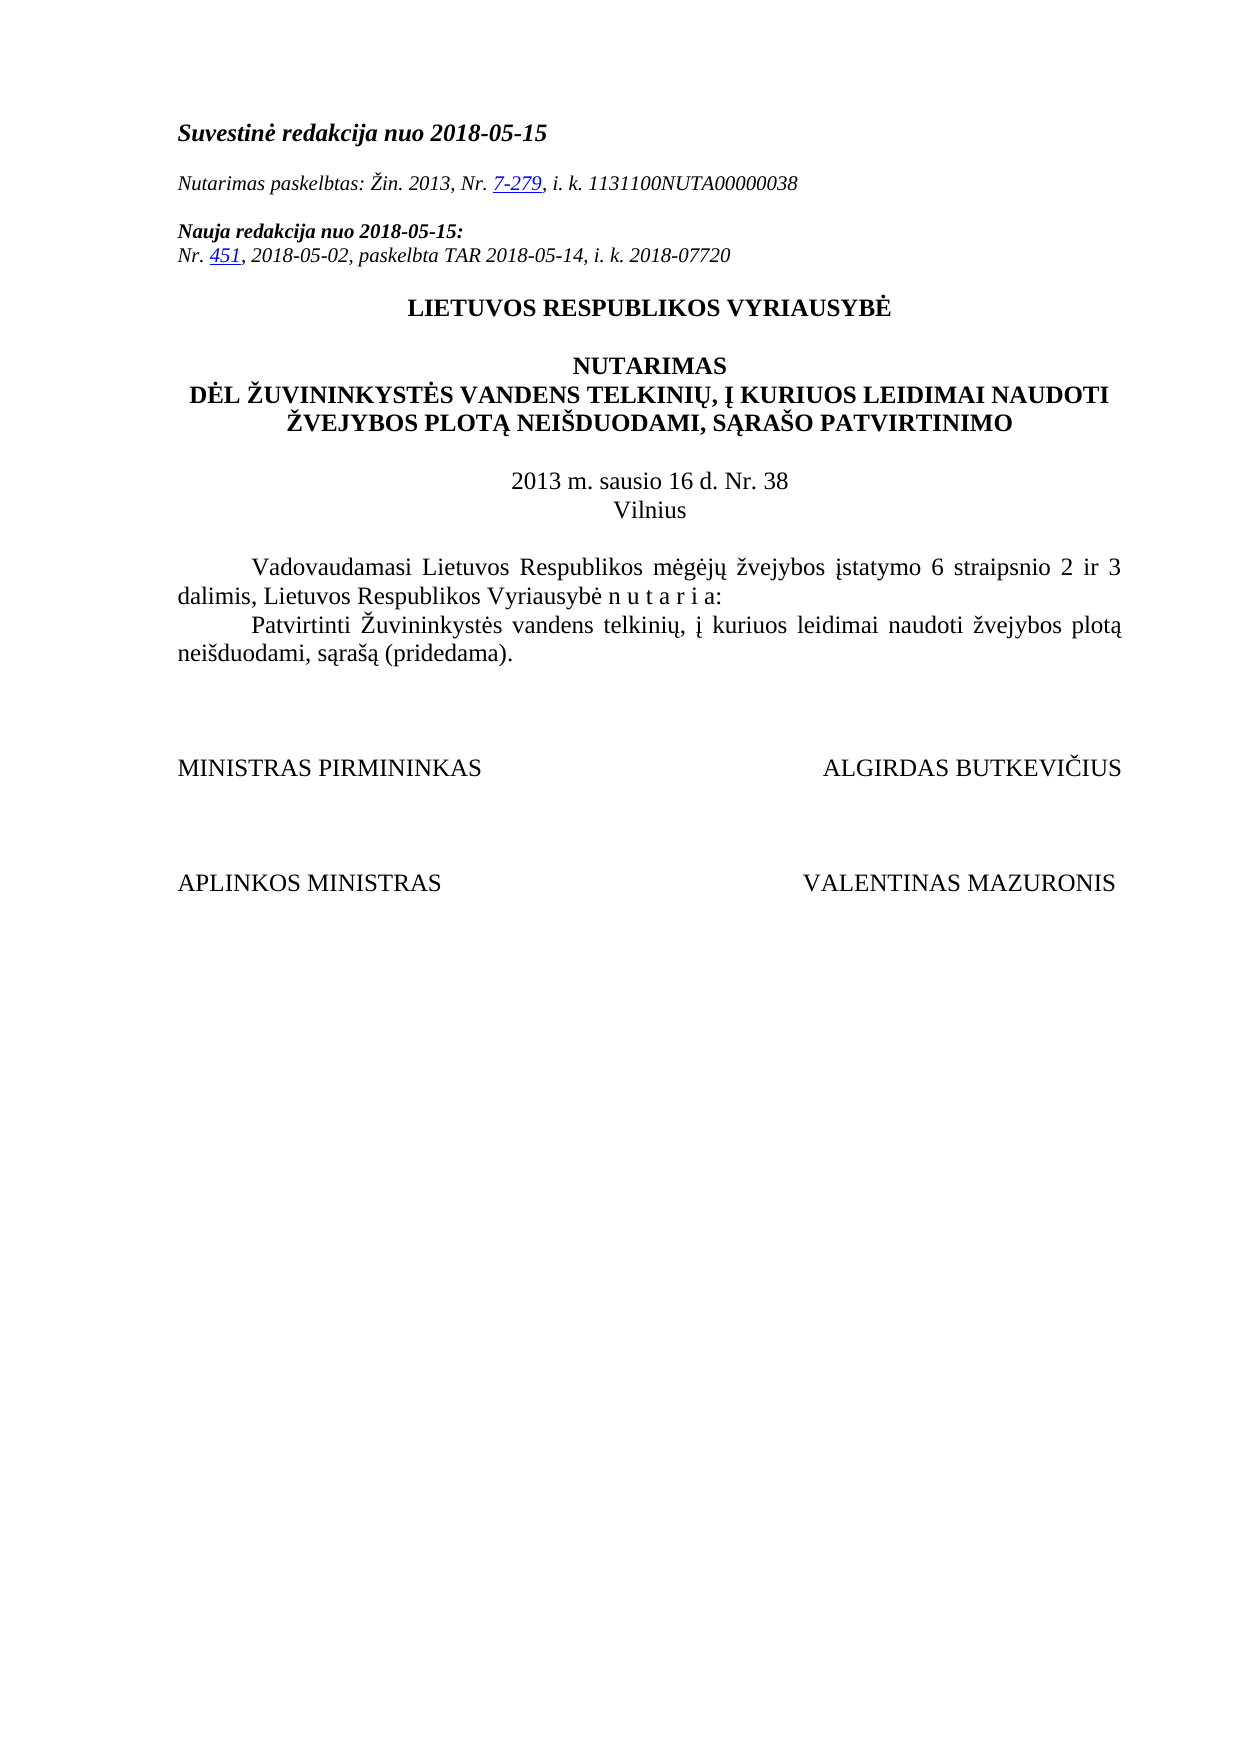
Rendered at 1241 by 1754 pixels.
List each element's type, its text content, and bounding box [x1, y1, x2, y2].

text MINISTRAS PIRMININKAS ALGIRDAS BUTKEVIČIUS [177, 753, 1122, 782]
text Nutarimas paskelbtas: Žin. 2013, Nr. 7-279, i. k. 1131100NUTA00000038 [177, 171, 1122, 195]
text Suvestinė redakcija nuo 2018-05-15 [177, 118, 1122, 147]
text nutarimas [177, 351, 1122, 380]
text 2013 m. sausio 16 d. Nr. 38 [177, 466, 1122, 495]
text LIetuvos respublikos vyriausybė [177, 293, 1122, 322]
text Nauja redakcija nuo 2018-05-15: [177, 219, 1122, 243]
text Vilnius [177, 495, 1122, 523]
text Nr. 451, 2018-05-02, paskelbta TAR 2018-05-14, i. k. 2018-07720 [177, 243, 1122, 267]
text Vadovaudamasi Lietuvos Respublikos mėgėjų žvejybos įstatymo 6 straipsnio 2 ir 3 dalimis, Lietuvos Respublikos Vyriausybė n u t a r i a: [177, 552, 1122, 610]
text Patvirtinti Žuvininkystės vandens telkinių, į kuriuos leidimai naudoti žvejybos plotą neišduodami, sąrašą (pridedama). [177, 610, 1122, 667]
text DĖL ŽUVININKYSTĖS VANDENS TELKINIŲ, Į KURIUOS LEIDIMAI NAUDOTI ŽVEJYBOS PLOTĄ NEIŠDUODAMI, SĄRAŠO PATVIRTINIMO [177, 380, 1122, 437]
text APLINKOS MINISTRAS VALENTINAS MAZURONIS [177, 868, 1122, 897]
